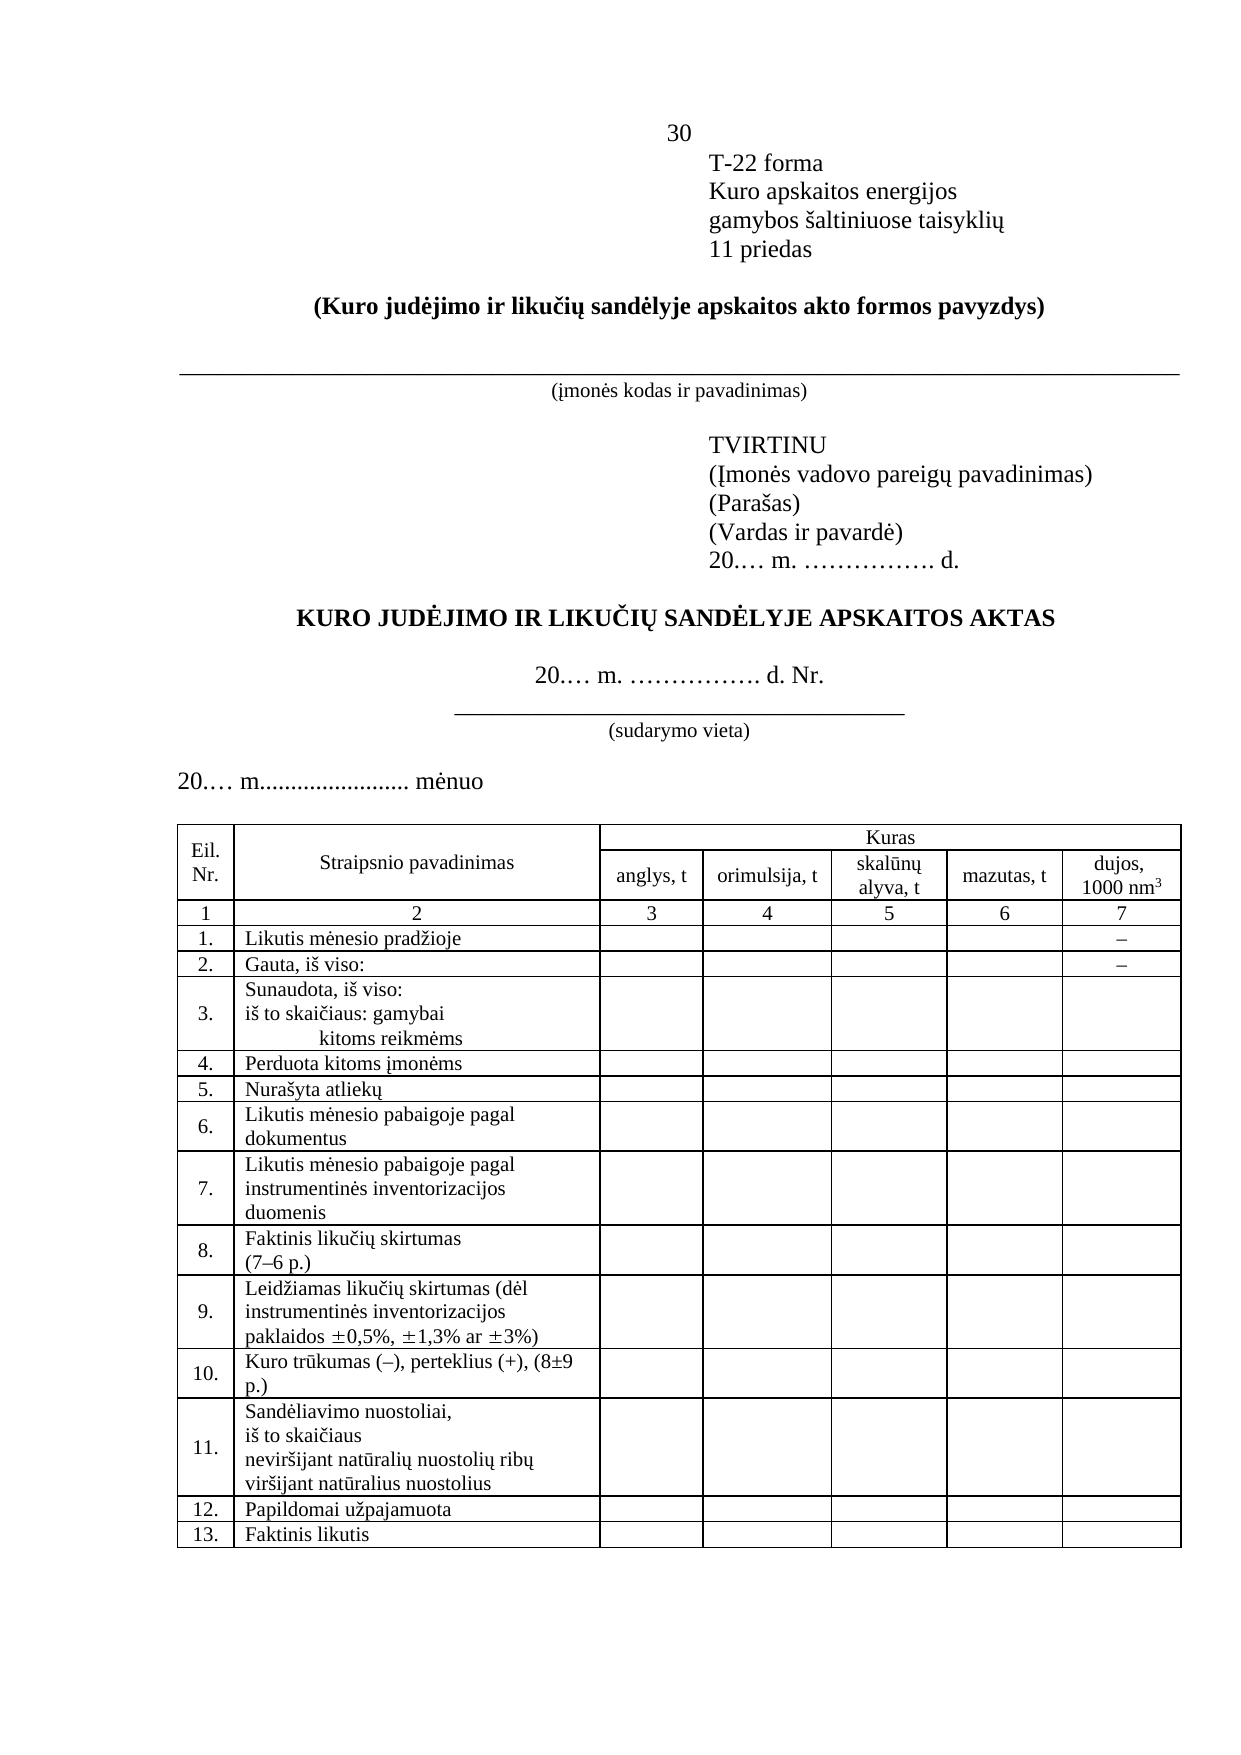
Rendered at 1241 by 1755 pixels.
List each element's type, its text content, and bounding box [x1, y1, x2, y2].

table_cell orimulsija, t [704, 851, 831, 899]
table_cell [948, 926, 1062, 950]
table_cell [832, 1051, 946, 1075]
table_cell [832, 1276, 946, 1348]
table_cell [1063, 1077, 1180, 1101]
table_cell Papildomai užpajamuota [235, 1497, 599, 1521]
table_cell [601, 926, 702, 950]
table_cell [601, 1399, 702, 1495]
table_cell [704, 1226, 831, 1274]
table_cell mazutas, t [948, 851, 1062, 899]
table_cell [948, 1051, 1062, 1075]
table_cell [601, 977, 702, 1049]
text KURO JUDĖJIMO IR LIKUČIŲ SANDĖLYJE APSKAITOS AKTAS [177, 603, 1181, 632]
table_cell Perduota kitoms įmonėms [235, 1051, 599, 1075]
table_cell [704, 1497, 831, 1521]
text (įmonės kodas ir pavadinimas) [177, 378, 1181, 402]
table_cell [832, 1399, 946, 1495]
table_cell Nurašyta atliekų [235, 1077, 599, 1101]
table_cell [1063, 1051, 1180, 1075]
table_cell Sandėliavimo nuostoliai, iš to skaičiaus neviršijant natūralių nuostolių ribų viršijant natūralius nuostolius [235, 1399, 599, 1495]
table_cell – [1063, 926, 1180, 950]
table_cell [948, 1276, 1062, 1348]
table_cell 7. [178, 1152, 233, 1224]
table_cell 1 [178, 901, 233, 924]
table_cell [704, 1077, 831, 1101]
text 20.… m. ……………. d. Nr. [177, 660, 1181, 689]
table_cell [704, 1051, 831, 1075]
table_cell [601, 1051, 702, 1075]
table_cell [832, 1349, 946, 1397]
table_cell Faktinis likučių skirtumas (7–6 p.) [235, 1226, 599, 1274]
table_cell [1063, 1349, 1180, 1397]
table_cell [601, 1152, 702, 1224]
table_cell [601, 1077, 702, 1101]
table_cell Likutis mėnesio pradžioje [235, 926, 599, 950]
table_cell 5. [178, 1077, 233, 1101]
table_cell Gauta, iš viso: [235, 952, 599, 976]
table_cell [832, 1102, 946, 1150]
table_cell [1063, 1152, 1180, 1224]
table_cell Leidžiamas likučių skirtumas (dėl instrumentinės inventorizacijos paklaidos 0,5%, 1,3% ar 3%) [235, 1276, 599, 1348]
table_cell [704, 1152, 831, 1224]
table_cell [704, 977, 831, 1049]
table_cell [832, 1077, 946, 1101]
table_cell – [1063, 952, 1180, 976]
table_cell 2. [178, 952, 233, 976]
table_cell [948, 952, 1062, 976]
table_cell 8. [178, 1226, 233, 1274]
table_cell [1063, 1102, 1180, 1150]
text Kuro apskaitos energijos [177, 176, 1181, 205]
table_cell 6 [948, 901, 1062, 924]
table_cell [704, 1522, 831, 1546]
table_cell [948, 1226, 1062, 1274]
table_cell skalūnų alyva, t [832, 851, 946, 899]
table_cell [1063, 977, 1180, 1049]
text (Vardas ir pavardė) [177, 517, 1181, 545]
text ____________________________________ [177, 689, 1181, 718]
table_cell [948, 1399, 1062, 1495]
table_cell [704, 1276, 831, 1348]
table_cell [704, 926, 831, 950]
table_cell Faktinis likutis [235, 1522, 599, 1546]
table_cell [832, 1226, 946, 1274]
text T-22 forma [709, 148, 1181, 176]
table_cell dujos, 1000 nm3 [1063, 851, 1180, 899]
table_cell [948, 977, 1062, 1049]
table_cell [832, 1522, 946, 1546]
table_cell [832, 952, 946, 976]
table_cell 9. [178, 1276, 233, 1348]
text (Kuro judėjimo ir likučių sandėlyje apskaitos akto formos pavyzdys) [177, 291, 1181, 320]
table_cell 13. [178, 1522, 233, 1546]
text gamybos šaltiniuose taisyklių [177, 205, 1181, 234]
table_cell [601, 1522, 702, 1546]
table_cell [832, 1497, 946, 1521]
table_header Eil. Nr. [178, 825, 233, 899]
table_cell Kuro trūkumas (–), perteklius (+), (8±9 p.) [235, 1349, 599, 1397]
table_cell [832, 926, 946, 950]
table_cell [601, 1276, 702, 1348]
text TVIRTINU [177, 430, 1181, 459]
text (sudarymo vieta) [177, 718, 1181, 742]
table_cell [832, 1152, 946, 1224]
table_cell [948, 1102, 1062, 1150]
table_cell 7 [1063, 901, 1180, 924]
text (Parašas) [177, 488, 1181, 517]
table_cell 5 [832, 901, 946, 924]
table_cell [601, 1102, 702, 1150]
table_cell 3 [601, 901, 702, 924]
text (Įmonės vadovo pareigų pavadinimas) [177, 459, 1181, 488]
table_cell Sunaudota, iš viso: iš to skaičiaus: gamybai kitoms reikmėms [235, 977, 599, 1049]
table_cell 1. [178, 926, 233, 950]
table_cell [704, 1399, 831, 1495]
table_cell 3. [178, 977, 233, 1049]
table_cell [704, 1349, 831, 1397]
table_cell 11. [178, 1399, 233, 1495]
table_cell Likutis mėnesio pabaigoje pagal instrumentinės inventorizacijos duomenis [235, 1152, 599, 1224]
table_cell anglys, t [601, 851, 702, 899]
table_cell 4 [704, 901, 831, 924]
text 20.… m........................ mėnuo [171, 766, 1181, 795]
table_cell 6. [178, 1102, 233, 1150]
table_cell [948, 1152, 1062, 1224]
table_cell [948, 1077, 1062, 1101]
table_cell [601, 1349, 702, 1397]
table_cell [704, 1102, 831, 1150]
table_cell Likutis mėnesio pabaigoje pagal dokumentus [235, 1102, 599, 1150]
table_cell [948, 1349, 1062, 1397]
table_cell 12. [178, 1497, 233, 1521]
table_header Straipsnio pavadinimas [235, 825, 599, 899]
table_cell [704, 952, 831, 976]
table_cell 10. [178, 1349, 233, 1397]
table_cell [948, 1497, 1062, 1521]
text ________________________________________________________________________________ [177, 349, 1181, 378]
table_cell [601, 1226, 702, 1274]
table_cell [1063, 1399, 1180, 1495]
table_cell [948, 1522, 1062, 1546]
table_cell 2 [235, 901, 599, 924]
table_cell [1063, 1497, 1180, 1521]
text 20.… m. ……………. d. [177, 545, 1181, 574]
table_cell [601, 952, 702, 976]
text 11 priedas [177, 234, 1181, 263]
table_cell [601, 1497, 702, 1521]
table_cell [832, 977, 946, 1049]
table_cell [1063, 1522, 1180, 1546]
table_cell [1063, 1276, 1180, 1348]
table_cell 4. [178, 1051, 233, 1075]
table_header Kuras [601, 825, 1180, 849]
table_cell [1063, 1226, 1180, 1274]
